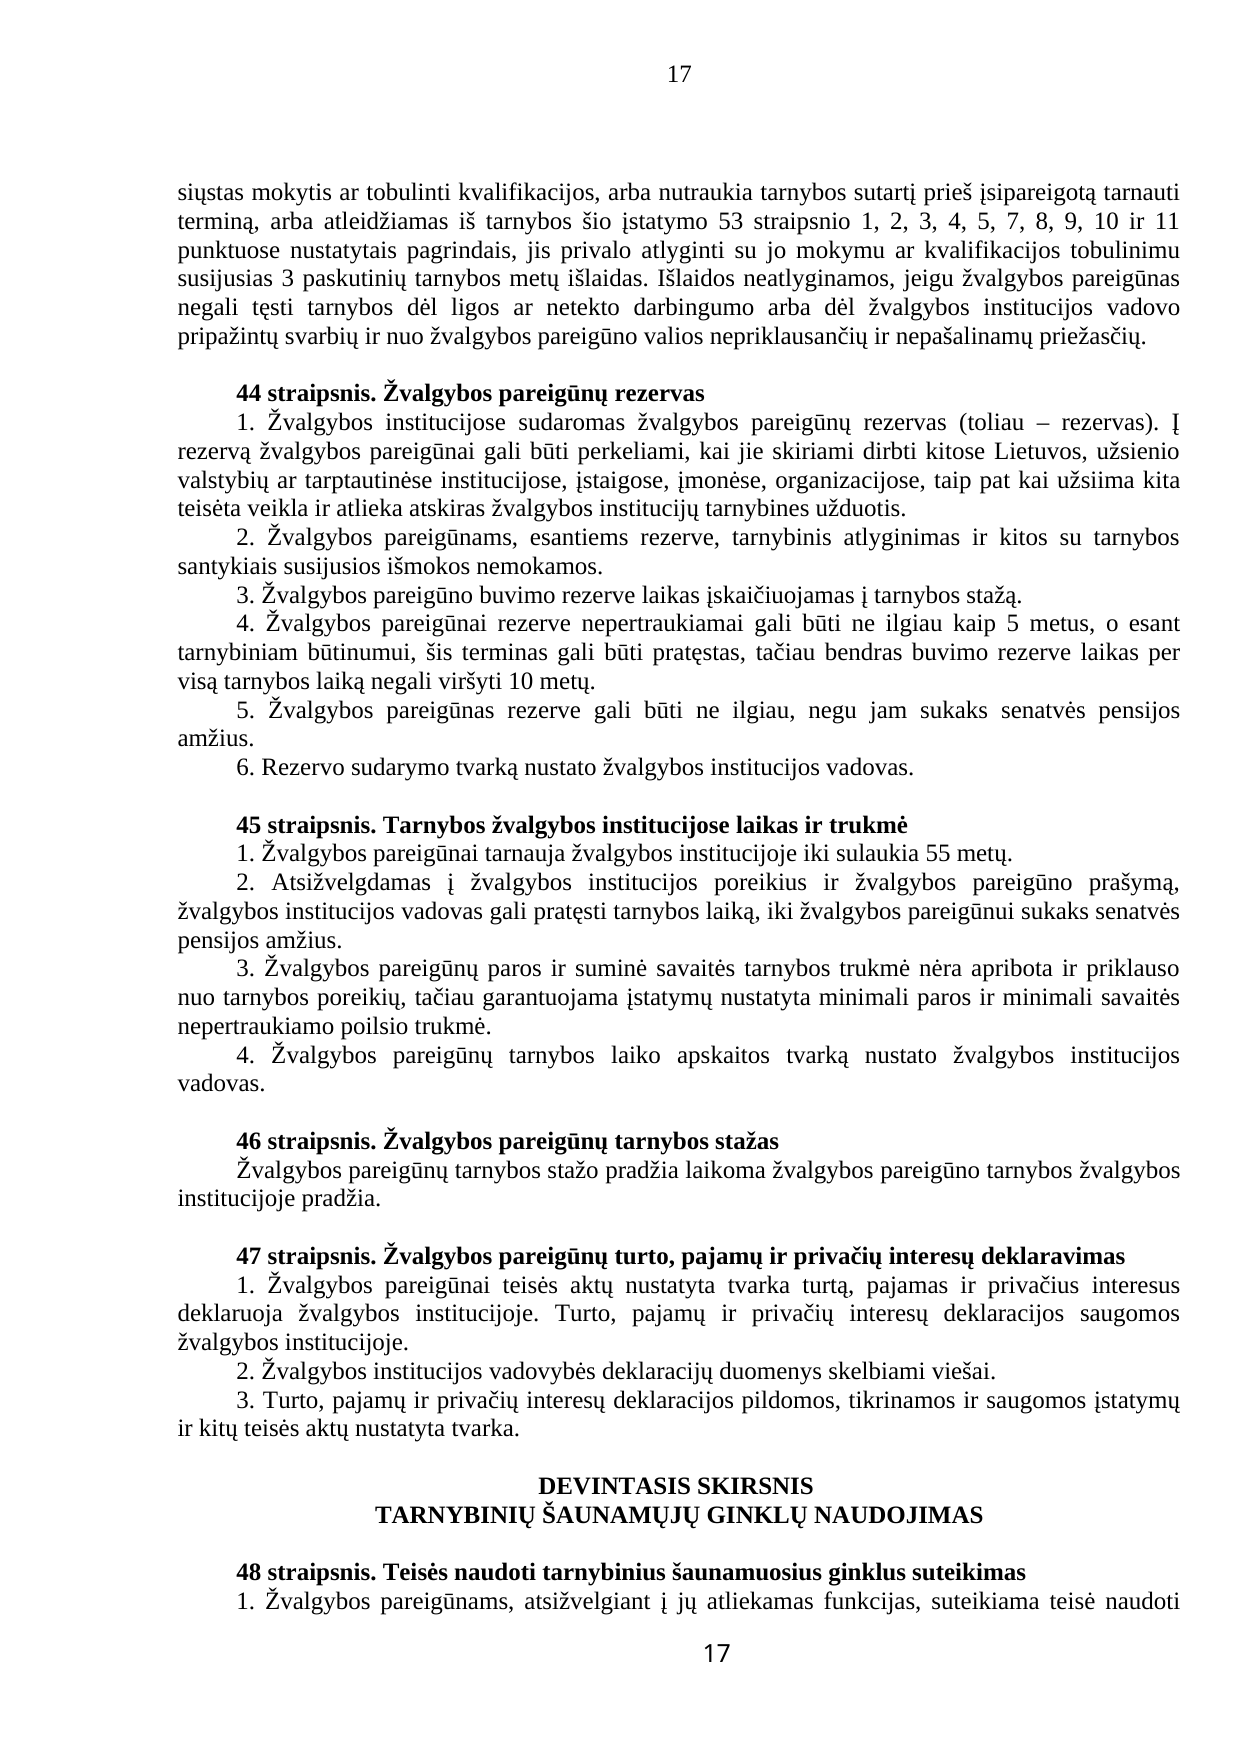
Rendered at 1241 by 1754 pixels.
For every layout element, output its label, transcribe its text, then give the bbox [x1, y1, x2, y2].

text Žvalgybos pareigūnų tarnybos stažo pradžia laikoma žvalgybos pareigūno tarnybos žvalgybos institucijoje pradžia. [177, 1155, 1181, 1212]
text 6. Rezervo sudarymo tvarką nustato žvalgybos institucijos vadovas. [177, 752, 1181, 781]
text 44 straipsnis. Žvalgybos pareigūnų rezervas [177, 378, 1181, 407]
text 45 straipsnis. Tarnybos žvalgybos institucijose laikas ir trukmė [177, 810, 1181, 838]
text 1. Žvalgybos pareigūnai tarnauja žvalgybos institucijoje iki sulaukia 55 metų. [177, 838, 1181, 867]
text 3. Žvalgybos pareigūno buvimo rezerve laikas įskaičiuojamas į tarnybos stažą. [177, 580, 1181, 608]
text siųstas mokytis ar tobulinti kvalifikacijos, arba nutraukia tarnybos sutartį prieš įsipareigotą tarnauti terminą, arba atleidžiamas iš tarnybos šio įstatymo 53 straipsnio 1, 2, 3, 4, 5, 7, 8, 9, 10 ir 11 punktuose nustatytais pagrindais, jis privalo atlyginti su jo mokymu ar kvalifikacijos tobulinimu susijusias 3 paskutinių tarnybos metų išlaidas. Išlaidos neatlyginamos, jeigu žvalgybos pareigūnas negali tęsti tarnybos dėl ligos ar netekto darbingumo arba dėl žvalgybos institucijos vadovo pripažintų svarbių ir nuo žvalgybos pareigūno valios nepriklausančių ir nepašalinamų priežasčių. [177, 177, 1181, 350]
text 1. Žvalgybos pareigūnams, atsižvelgiant į jų atliekamas funkcijas, suteikiama teisė naudoti [177, 1586, 1181, 1615]
text 3. Žvalgybos pareigūnų paros ir suminė savaitės tarnybos trukmė nėra apribota ir priklauso nuo tarnybos poreikių, tačiau garantuojama įstatymų nustatyta minimali paros ir minimali savaitės nepertraukiamo poilsio trukmė. [177, 953, 1181, 1040]
text 48 straipsnis. Teisės naudoti tarnybinius šaunamuosius ginklus suteikimas [177, 1557, 1181, 1586]
text 5. Žvalgybos pareigūnas rezerve gali būti ne ilgiau, negu jam sukaks senatvės pensijos amžius. [177, 695, 1181, 752]
text 2. Žvalgybos institucijos vadovybės deklaracijų duomenys skelbiami viešai. [177, 1356, 1181, 1385]
text DEVINTASIS SKIRSNIS [177, 1471, 1181, 1500]
text 3. Turto, pajamų ir privačių interesų deklaracijos pildomos, tikrinamos ir saugomos įstatymų ir kitų teisės aktų nustatyta tvarka. [177, 1385, 1181, 1442]
text 47 straipsnis. Žvalgybos pareigūnų turto, pajamų ir privačių interesų deklaravimas [236, 1241, 1181, 1270]
text 2. Atsižvelgdamas į žvalgybos institucijos poreikius ir žvalgybos pareigūno prašymą, žvalgybos institucijos vadovas gali pratęsti tarnybos laiką, iki žvalgybos pareigūnui sukaks senatvės pensijos amžius. [177, 867, 1181, 953]
text 2. Žvalgybos pareigūnams, esantiems rezerve, tarnybinis atlyginimas ir kitos su tarnybos santykiais susijusios išmokos nemokamos. [177, 522, 1181, 580]
text 4. Žvalgybos pareigūnai rezerve nepertraukiamai gali būti ne ilgiau kaip 5 metus, o esant tarnybiniam būtinumui, šis terminas gali būti pratęstas, tačiau bendras buvimo rezerve laikas per visą tarnybos laiką negali viršyti 10 metų. [177, 608, 1181, 695]
text 1. Žvalgybos institucijose sudaromas žvalgybos pareigūnų rezervas (toliau – rezervas). Į rezervą žvalgybos pareigūnai gali būti perkeliami, kai jie skiriami dirbti kitose Lietuvos, užsienio valstybių ar tarptautinėse institucijose, įstaigose, įmonėse, organizacijose, taip pat kai užsiima kita teisėta veikla ir atlieka atskiras žvalgybos institucijų tarnybines užduotis. [177, 407, 1181, 522]
text 4. Žvalgybos pareigūnų tarnybos laiko apskaitos tvarką nustato žvalgybos institucijos vadovas. [177, 1040, 1181, 1097]
text 1. Žvalgybos pareigūnai teisės aktų nustatyta tvarka turtą, pajamas ir privačius interesus deklaruoja žvalgybos institucijoje. Turto, pajamų ir privačių interesų deklaracijos saugomos žvalgybos institucijoje. [177, 1270, 1181, 1356]
text TARNYBINIŲ ŠAUNAMŲJŲ GINKLŲ NAUDOJIMAS [177, 1500, 1181, 1528]
text 46 straipsnis. Žvalgybos pareigūnų tarnybos stažas [177, 1126, 1181, 1155]
